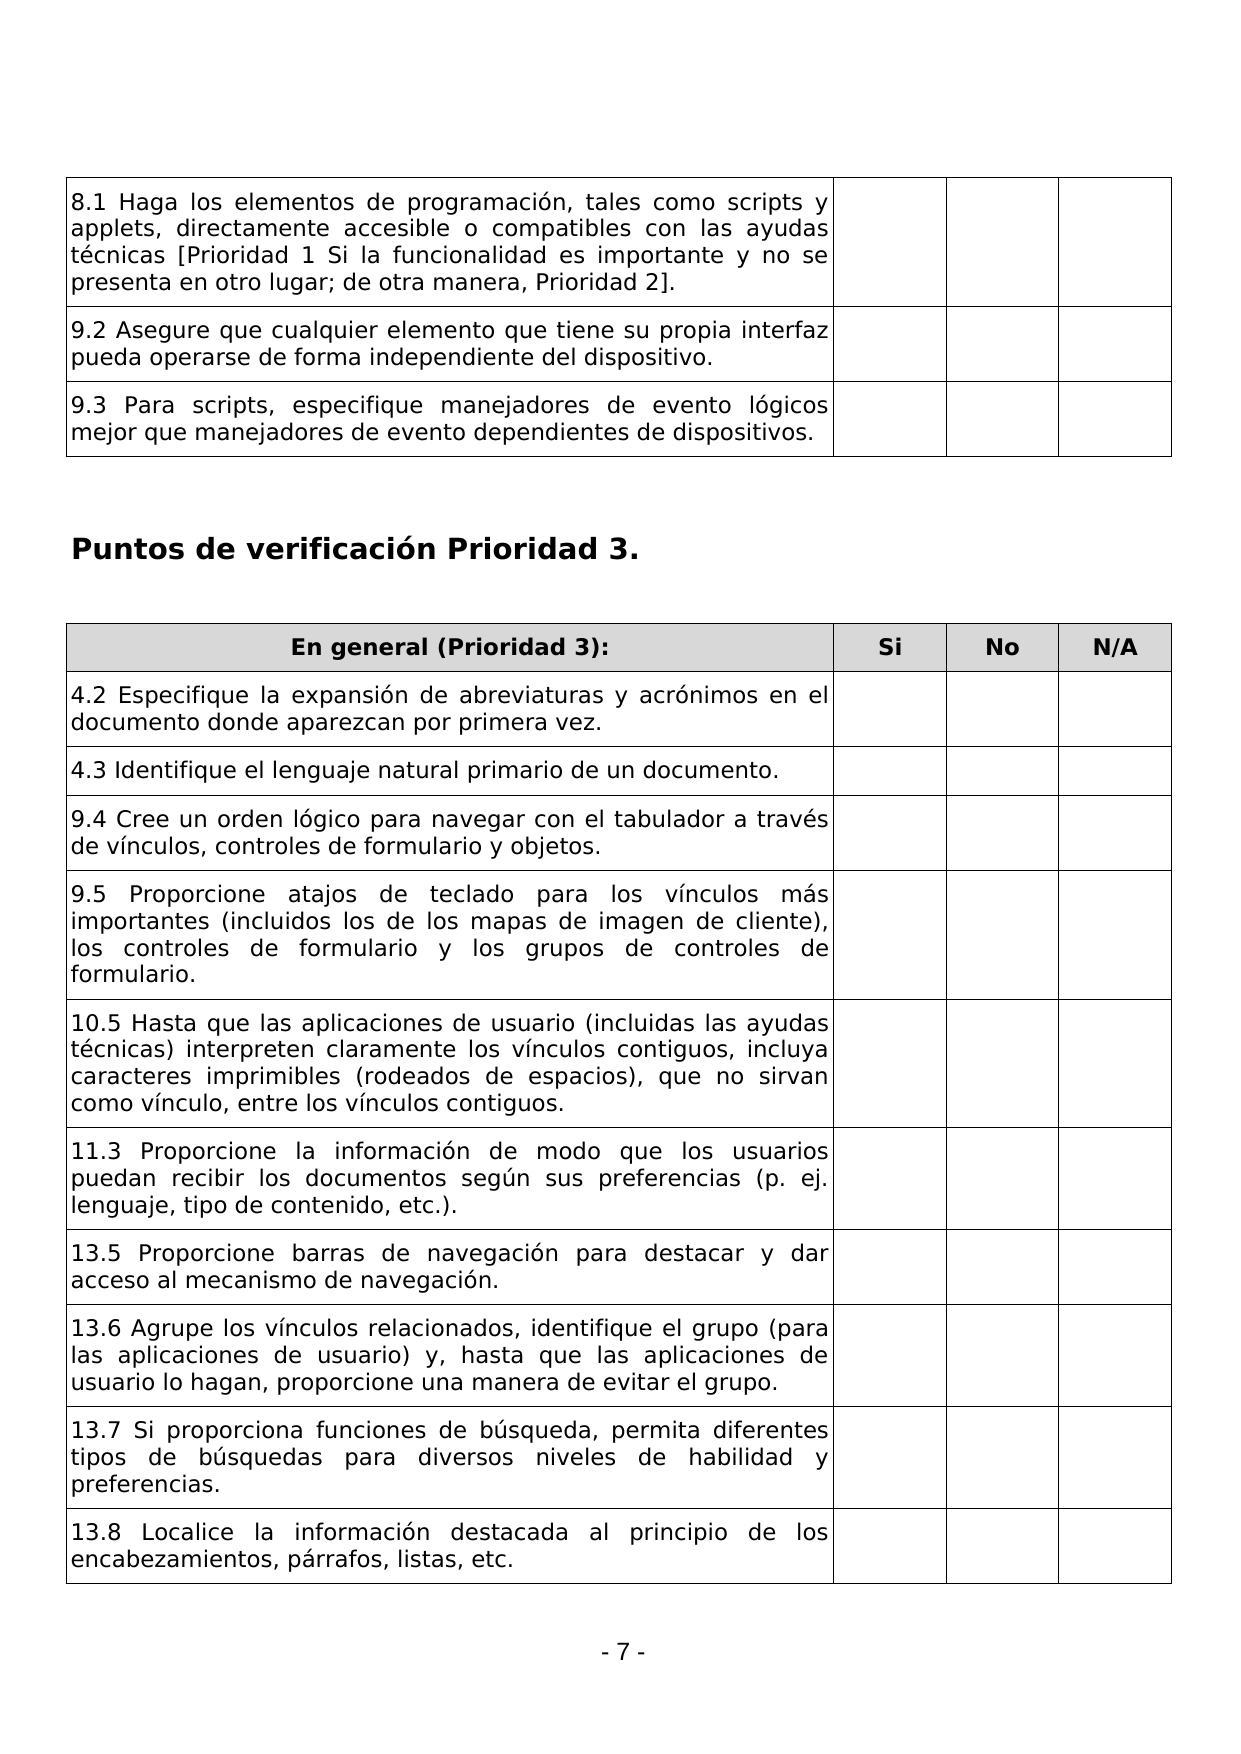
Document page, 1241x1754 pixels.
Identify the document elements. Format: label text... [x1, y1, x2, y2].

table_cell 13.6 Agrupe los vínculos relacionados, identifique el grupo (para las aplicaciones de usuario) y, hasta que las aplicaciones de usuario lo hagan, proporcione una manera de evitar el grupo. [67, 1305, 833, 1406]
table_cell 4.2 Especifique la expansión de abreviaturas y acrónimos en el documento donde aparezcan por primera vez. [67, 672, 833, 746]
table_header No [947, 624, 1058, 671]
table_header En general (Prioridad 3): [67, 624, 833, 671]
table_cell [1059, 1128, 1171, 1229]
table_cell [1059, 307, 1171, 381]
table_header Si [834, 624, 946, 671]
table_cell 9.2 Asegure que cualquier elemento que tiene su propia interfaz pueda operarse de forma independiente del dispositivo. [67, 307, 833, 381]
table_cell [1059, 1509, 1171, 1583]
table_cell [834, 747, 946, 795]
table_cell [1059, 796, 1171, 870]
table_cell [1059, 382, 1171, 456]
table_cell 13.8 Localice la información destacada al principio de los encabezamientos, párrafos, listas, etc. [67, 1509, 833, 1583]
table_cell [947, 1128, 1058, 1229]
table_cell [1059, 747, 1171, 795]
table_cell 9.5 Proporcione atajos de teclado para los vínculos más importantes (incluidos los de los mapas de imagen de cliente), los controles de formulario y los grupos de controles de formulario. [67, 871, 833, 998]
table_cell [834, 382, 946, 456]
table_cell 13.5 Proporcione barras de navegación para destacar y dar acceso al mecanismo de navegación. [67, 1230, 833, 1304]
table_cell [1059, 1305, 1171, 1406]
table_cell [947, 1509, 1058, 1583]
table_cell 8.1 Haga los elementos de programación, tales como scripts y applets, directamente accesible o compatibles con las ayudas técnicas [Prioridad 1 Si la funcionalidad es importante y no se presenta en otro lugar; de otra manera, Prioridad 2]. [67, 178, 833, 306]
table_cell [947, 382, 1058, 456]
table_cell 9.3 Para scripts, especifique manejadores de evento lógicos mejor que manejadores de evento dependientes de dispositivos. [67, 382, 833, 456]
table_cell 9.4 Cree un orden lógico para navegar con el tabulador a través de vínculos, controles de formulario y objetos. [67, 796, 833, 870]
table_cell [834, 1305, 946, 1406]
table_cell [834, 1128, 946, 1229]
table_cell [834, 1407, 946, 1508]
table_cell 13.7 Si proporciona funciones de búsqueda, permita diferentes tipos de búsquedas para diversos niveles de habilidad y preferencias. [67, 1407, 833, 1508]
subtitle Puntos de verificación Prioridad 3. [71, 532, 1175, 566]
table_cell [834, 307, 946, 381]
table_cell [947, 1305, 1058, 1406]
table_cell 4.3 Identifique el lenguaje natural primario de un documento. [67, 747, 833, 795]
table_cell [834, 178, 946, 306]
table_cell [947, 307, 1058, 381]
table_cell 11.3 Proporcione la información de modo que los usuarios puedan recibir los documentos según sus preferencias (p. ej. lenguaje, tipo de contenido, etc.). [67, 1128, 833, 1229]
table_cell [1059, 1000, 1171, 1127]
table_cell [947, 796, 1058, 870]
table_cell [947, 1407, 1058, 1508]
table_cell [1059, 178, 1171, 306]
table_cell [1059, 672, 1171, 746]
table_cell [834, 796, 946, 870]
table_cell [834, 871, 946, 998]
table_cell [947, 1230, 1058, 1304]
table_cell [947, 871, 1058, 998]
table_cell 10.5 Hasta que las aplicaciones de usuario (incluidas las ayudas técnicas) interpreten claramente los vínculos contiguos, incluya caracteres imprimibles (rodeados de espacios), que no sirvan como vínculo, entre los vínculos contiguos. [67, 1000, 833, 1127]
table_cell [834, 672, 946, 746]
table_cell [947, 747, 1058, 795]
table_cell [1059, 1230, 1171, 1304]
table_cell [1059, 1407, 1171, 1508]
table_cell [947, 178, 1058, 306]
table_cell [834, 1230, 946, 1304]
table_header N/A [1059, 624, 1171, 671]
table_cell [947, 1000, 1058, 1127]
table_cell [1059, 871, 1171, 998]
table_cell [947, 672, 1058, 746]
table_cell [834, 1000, 946, 1127]
table_cell [834, 1509, 946, 1583]
